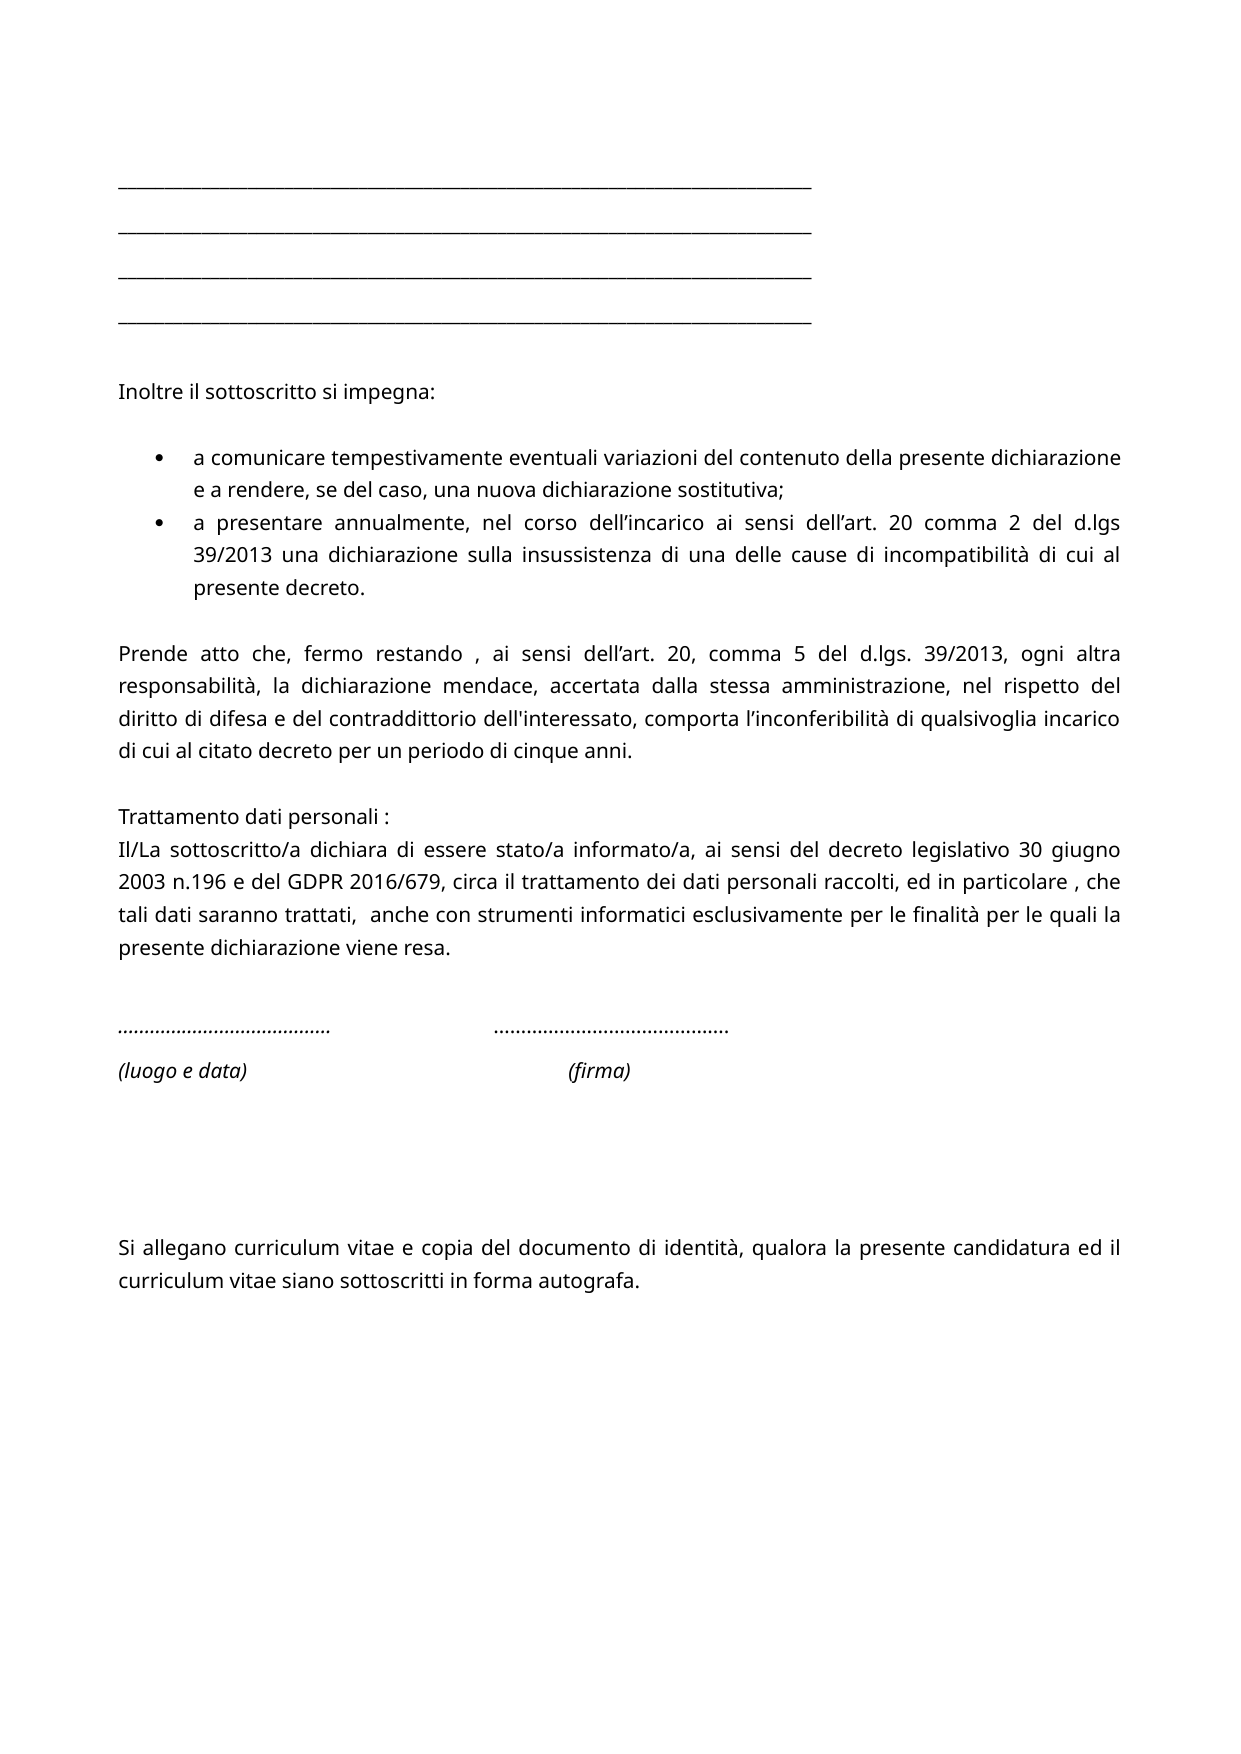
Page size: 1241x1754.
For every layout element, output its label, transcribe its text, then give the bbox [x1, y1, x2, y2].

text (luogo e data) (firma) [118, 1056, 1074, 1084]
text ___________________________________________________________________________ [118, 164, 1121, 192]
text ___________________________________________________________________________ [118, 254, 1121, 282]
text Trattamento dati personali : [118, 802, 1122, 831]
text Inoltre il sottoscritto si impegna: [118, 377, 1122, 406]
text ___________________________________________________________________________ [118, 299, 1121, 327]
text Prende atto che, fermo restando , ai sensi dell’art. 20, comma 5 del d.lgs. 39/2013, ogni altra responsabilità, la dichiarazione mendace, accertata dalla stessa amministrazione, nel rispetto del diritto di difesa e del contraddittorio dell'interessato, comporta l’inconferibilità di qualsivoglia incarico di cui al citato decreto per un periodo di cinque anni. [118, 639, 1122, 765]
text ___________________________________________________________________________ [118, 209, 1121, 237]
text Si allegano curriculum vitae e copia del documento di identità, qualora la presente candidatura ed il curriculum vitae siano sottoscritti in forma autografa. [118, 1233, 1122, 1294]
list a comunicare tempestivamente eventuali variazioni del contenuto della presente dichiarazione e a rendere, se del caso, una nuova dichiarazione sostitutiva; [156, 443, 1122, 504]
text …………………………………. ……………………………………. [118, 1011, 1074, 1039]
text Il/La sottoscritto/a dichiara di essere stato/a informato/a, ai sensi del decreto legislativo 30 giugno 2003 n.196 e del GDPR 2016/679, circa il trattamento dei dati personali raccolti, ed in particolare , che tali dati saranno trattati, anche con strumenti informatici esclusivamente per le finalità per le quali la presente dichiarazione viene resa. [118, 835, 1122, 961]
list a presentare annualmente, nel corso dell’incarico ai sensi dell’art. 20 comma 2 del d.lgs 39/2013 una dichiarazione sulla insussistenza di una delle cause di incompatibilità di cui al presente decreto. [156, 508, 1122, 602]
